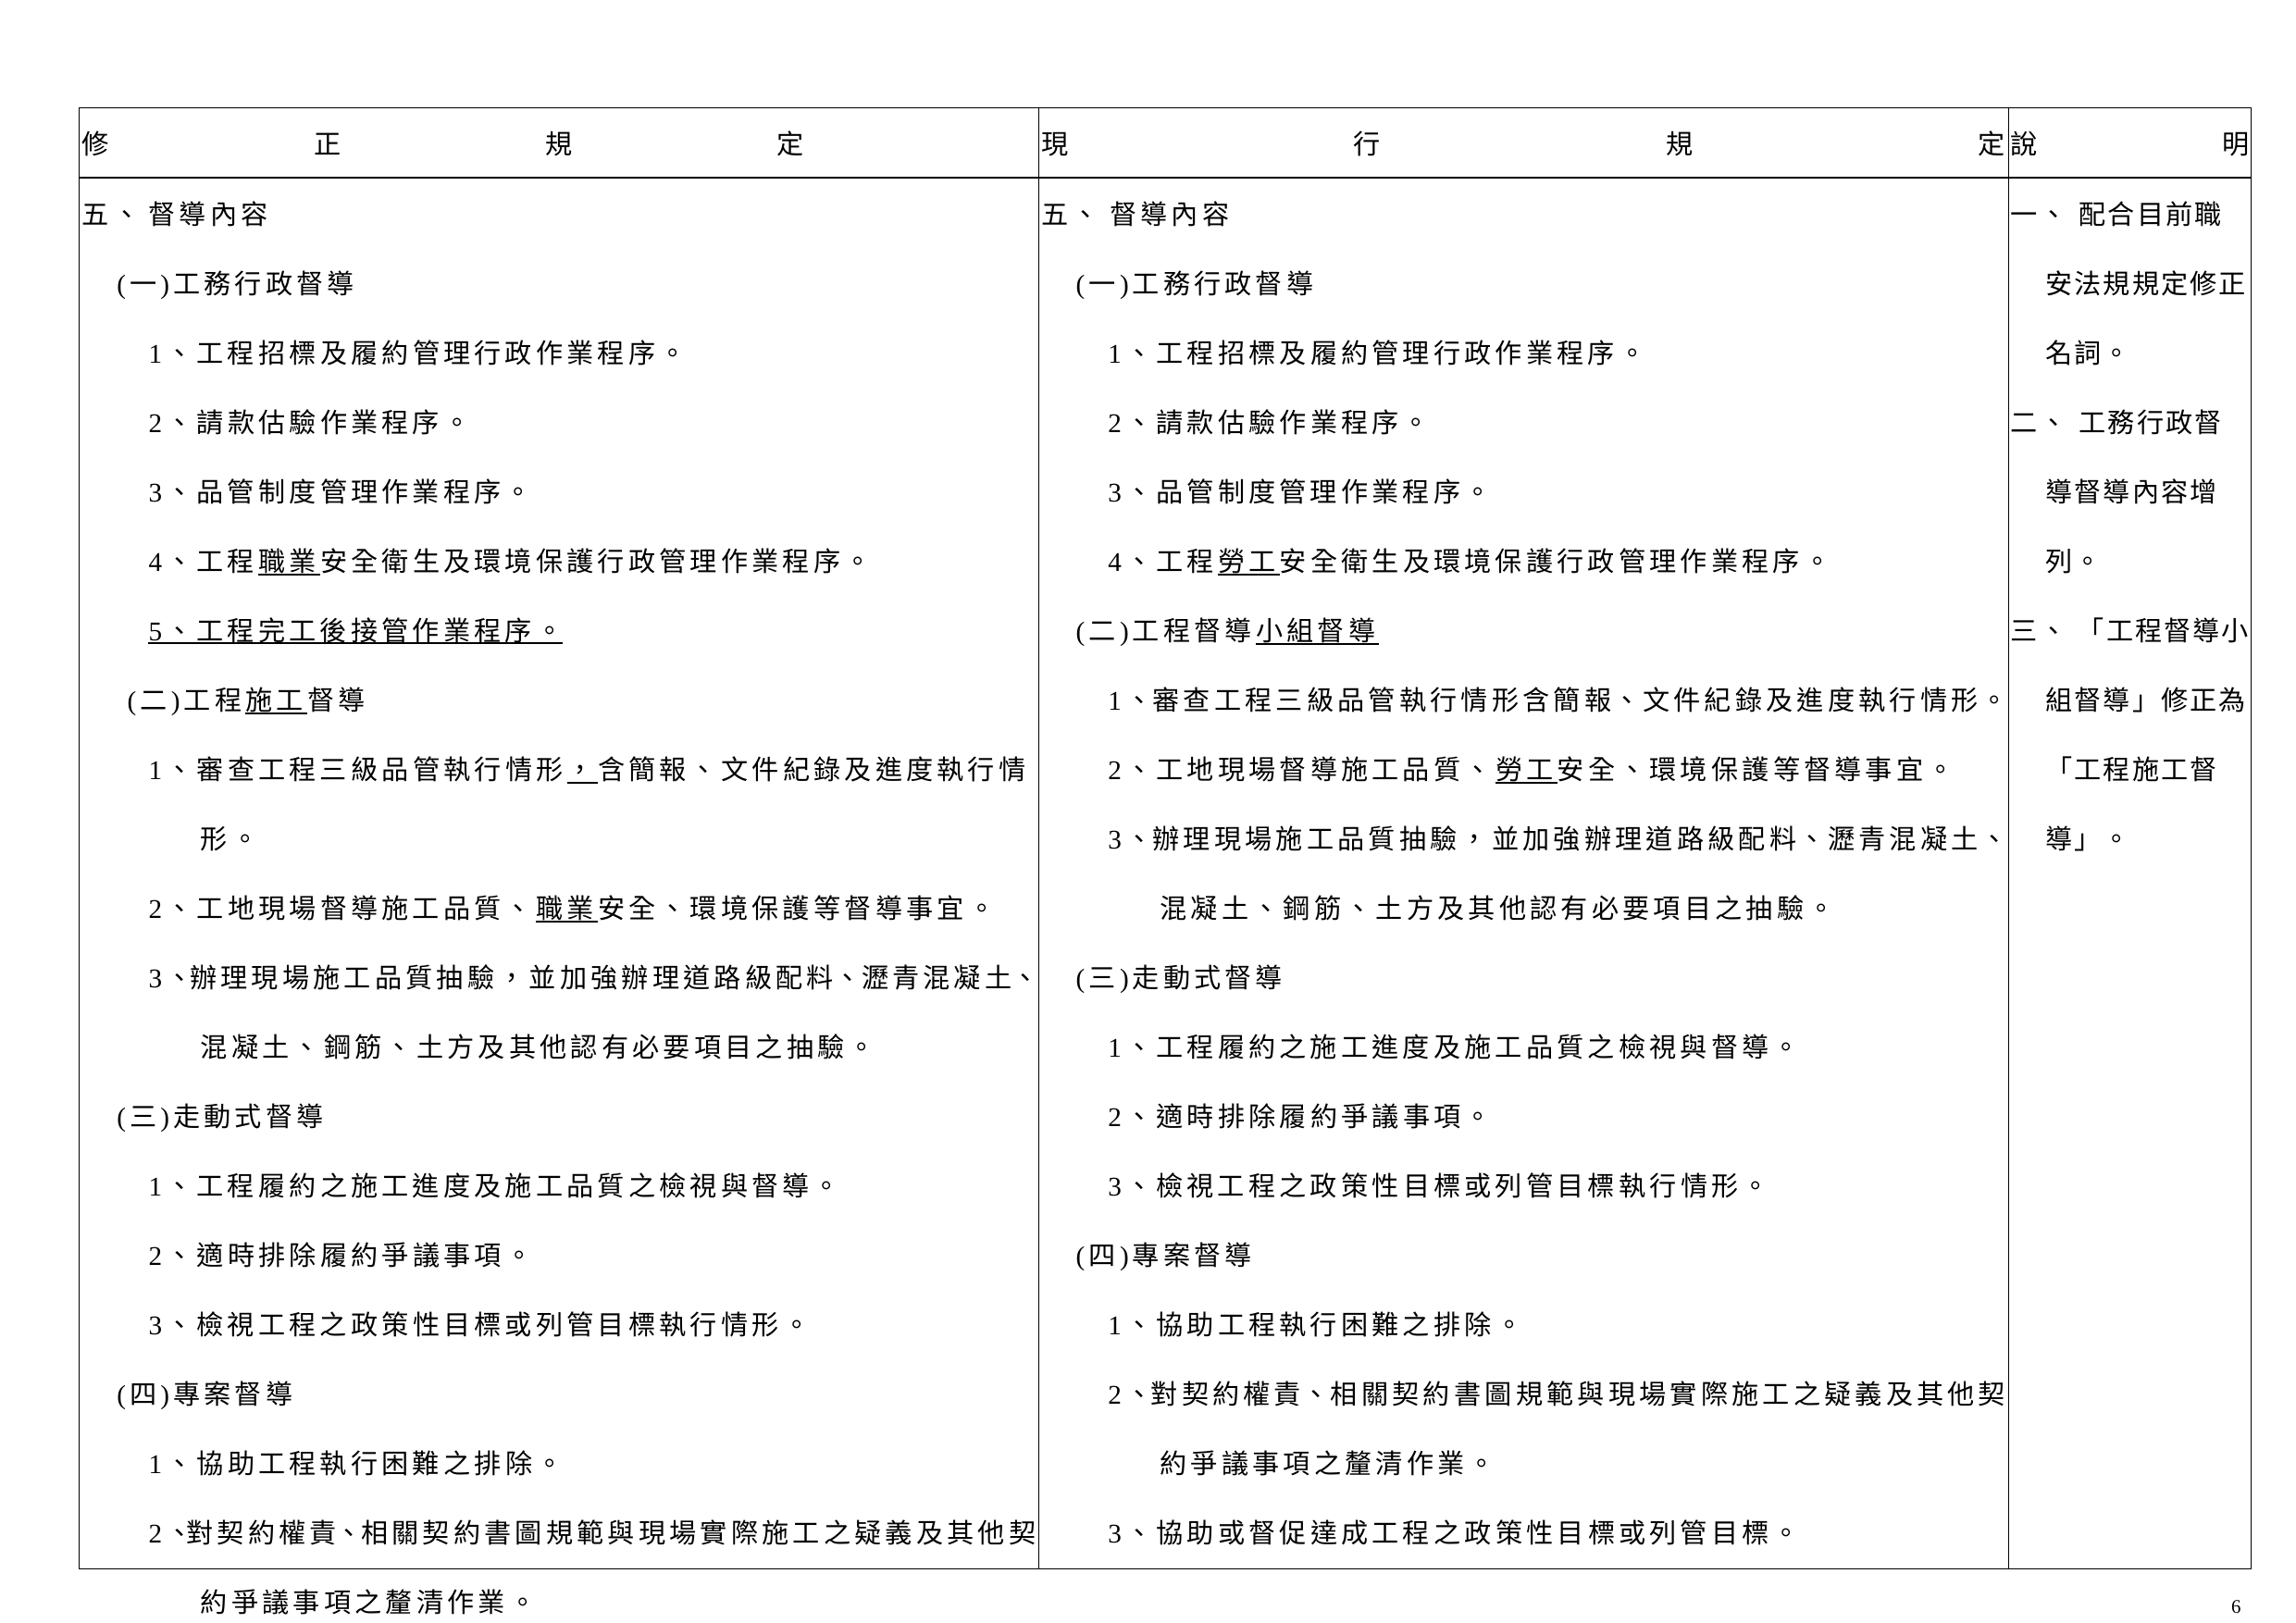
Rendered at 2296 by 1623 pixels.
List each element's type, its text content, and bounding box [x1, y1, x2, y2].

table_cell 督導內容 (一)工務行政督導 1、工程招標及履約管理行政作業程序。 2、請款估驗作業程序。 3、品管制度管理作業程序。 4、工程勞工安全衛生及環境保護行政管理作業程序。 (二)工程督導小組督導 1、審查工程三級品管執行情形含簡報、文件紀錄及進度執行情形。 2、工地現場督導施工品質、勞工安全、環境保護等督導事宜。 3、辦理現場施工品質抽驗，並加強辦理道路級配料、瀝青混凝土、混凝土、鋼筋、土方及其他認有必要項目之抽驗。 (三)走動式督導 1、工程履約之施工進度及施工品質之檢視與督導。 2、適時排除履約爭議事項。 3、檢視工程之政策性目標或列管目標執行情形。 (四)專案督導 1、協助工程執行困難之排除。 2、對契約權責、相關契約書圖規範與現場實際施工之疑義及其他契約爭議事項之釐清作業。 3、協助或督促達成工程之政策性目標或列管目標。 [1039, 179, 2008, 1568]
table_header 現行規定 [1039, 108, 2008, 177]
table_header 修正規定 [80, 108, 1038, 177]
table_cell 配合目前職安法規規定修正名詞。 工務行政督導督導內容增列。 「工程督導小組督導」修正為「工程施工督導」。 [2009, 179, 2251, 1568]
table_cell 督導內容 (一)工務行政督導 1、工程招標及履約管理行政作業程序。 2、請款估驗作業程序。 3、品管制度管理作業程序。 4、工程職業安全衛生及環境保護行政管理作業程序。 5、工程完工後接管作業程序。 (二)工程施工督導 1、審查工程三級品管執行情形，含簡報、文件紀錄及進度執行情形。 2、工地現場督導施工品質、職業安全、環境保護等督導事宜。 3、辦理現場施工品質抽驗，並加強辦理道路級配料、瀝青混凝土、混凝土、鋼筋、土方及其他認有必要項目之抽驗。 (三)走動式督導 1、工程履約之施工進度及施工品質之檢視與督導。 2、適時排除履約爭議事項。 3、檢視工程之政策性目標或列管目標執行情形。 (四)專案督導 1、協助工程執行困難之排除。 2、對契約權責、相關契約書圖規範與現場實際施工之疑義及其他契約爭議事項之釐清作業。 3、協助或督促達成工程之政策性目標或列管目標。 [80, 179, 1038, 1568]
table_header 說明 [2009, 108, 2251, 177]
